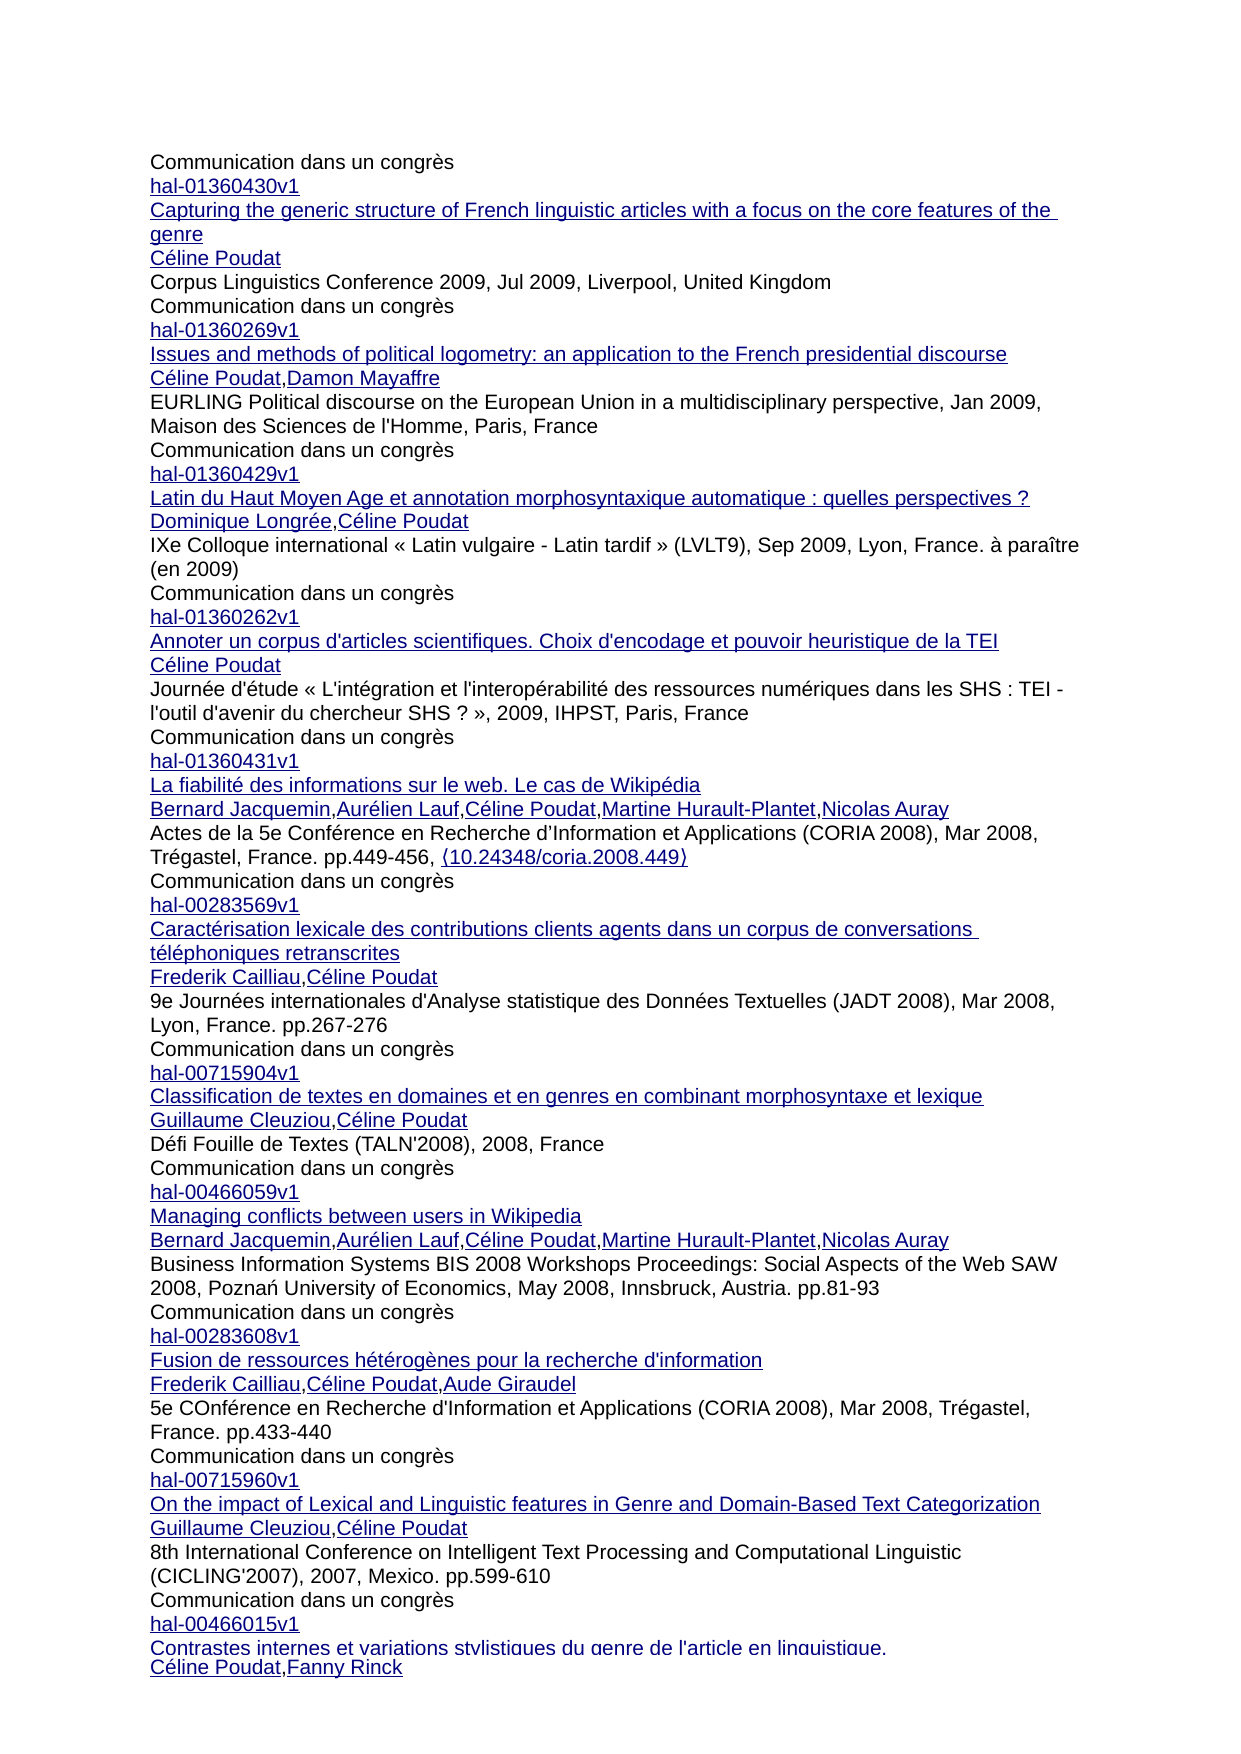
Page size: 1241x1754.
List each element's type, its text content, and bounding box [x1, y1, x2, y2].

table_cell Caractérisation lexicale des contributions clients agents dans un corpus de conversations téléphoniques retranscrites Frederik Cailliau,Céline Poudat 9e Journées internationales d'Analyse statistique des Données Textuelles (JADT 2008), Mar 2008, Lyon, France. pp.267-276 Communication dans un congrès hal-00715904v1 [150, 917, 1090, 1084]
table_cell Communication dans un congrès hal-01360430v1 [150, 150, 1090, 198]
table_cell Managing conflicts between users in Wikipedia Bernard Jacquemin,Aurélien Lauf,Céline Poudat,Martine Hurault-Plantet,Nicolas Auray Business Information Systems BIS 2008 Workshops Proceedings: Social Aspects of the Web SAW 2008, Poznań University of Economics, May 2008, Innsbruck, Austria. pp.81-93 Communication dans un congrès hal-00283608v1 [150, 1204, 1090, 1348]
table_cell Annoter un corpus d'articles scientifiques. Choix d'encodage et pouvoir heuristique de la TEI Céline Poudat Journée d'étude « L'intégration et l'interopérabilité des ressources numériques dans les SHS : TEI - l'outil d'avenir du chercheur SHS ? », 2009, IHPST, Paris, France Communication dans un congrès hal-01360431v1 [150, 629, 1090, 773]
table_cell Contrastes internes et variations stylistiques du genre de l'article en linguistique. Céline Poudat,Fanny Rinck [150, 1635, 1090, 1679]
table_cell Fusion de ressources hétérogènes pour la recherche d'information Frederik Cailliau,Céline Poudat,Aude Giraudel 5e COnférence en Recherche d'Information et Applications (CORIA 2008), Mar 2008, Trégastel, France. pp.433-440 Communication dans un congrès hal-00715960v1 [150, 1348, 1090, 1492]
table_cell Issues and methods of political logometry: an application to the French presidential discourse Céline Poudat,Damon Mayaffre EURLING Political discourse on the European Union in a multidisciplinary perspective, Jan 2009, Maison des Sciences de l'Homme, Paris, France Communication dans un congrès hal-01360429v1 [150, 342, 1090, 485]
table_cell Capturing the generic structure of French linguistic articles with a focus on the core features of the genre Céline Poudat Corpus Linguistics Conference 2009, Jul 2009, Liverpool, United Kingdom Communication dans un congrès hal-01360269v1 [150, 198, 1090, 342]
table_cell Latin du Haut Moyen Age et annotation morphosyntaxique automatique : quelles perspectives ? Dominique Longrée,Céline Poudat IXe Colloque international « Latin vulgaire - Latin tardif » (LVLT9), Sep 2009, Lyon, France. à paraître (en 2009) Communication dans un congrès hal-01360262v1 [150, 485, 1090, 629]
table_cell La fiabilité des informations sur le web. Le cas de Wikipédia Bernard Jacquemin,Aurélien Lauf,Céline Poudat,Martine Hurault-Plantet,Nicolas Auray Actes de la 5e Conférence en Recherche d’Information et Applications (CORIA 2008), Mar 2008, Trégastel, France. pp.449-456, ⟨10.24348/coria.2008.449⟩ Communication dans un congrès hal-00283569v1 [150, 773, 1090, 917]
table_cell Classification de textes en domaines et en genres en combinant morphosyntaxe et lexique Guillaume Cleuziou,Céline Poudat Défi Fouille de Textes (TALN'2008), 2008, France Communication dans un congrès hal-00466059v1 [150, 1084, 1090, 1204]
table_cell On the impact of Lexical and Linguistic features in Genre and Domain-Based Text Categorization Guillaume Cleuziou,Céline Poudat 8th International Conference on Intelligent Text Processing and Computational Linguistic (CICLING'2007), 2007, Mexico. pp.599-610 Communication dans un congrès hal-00466015v1 [150, 1492, 1090, 1635]
